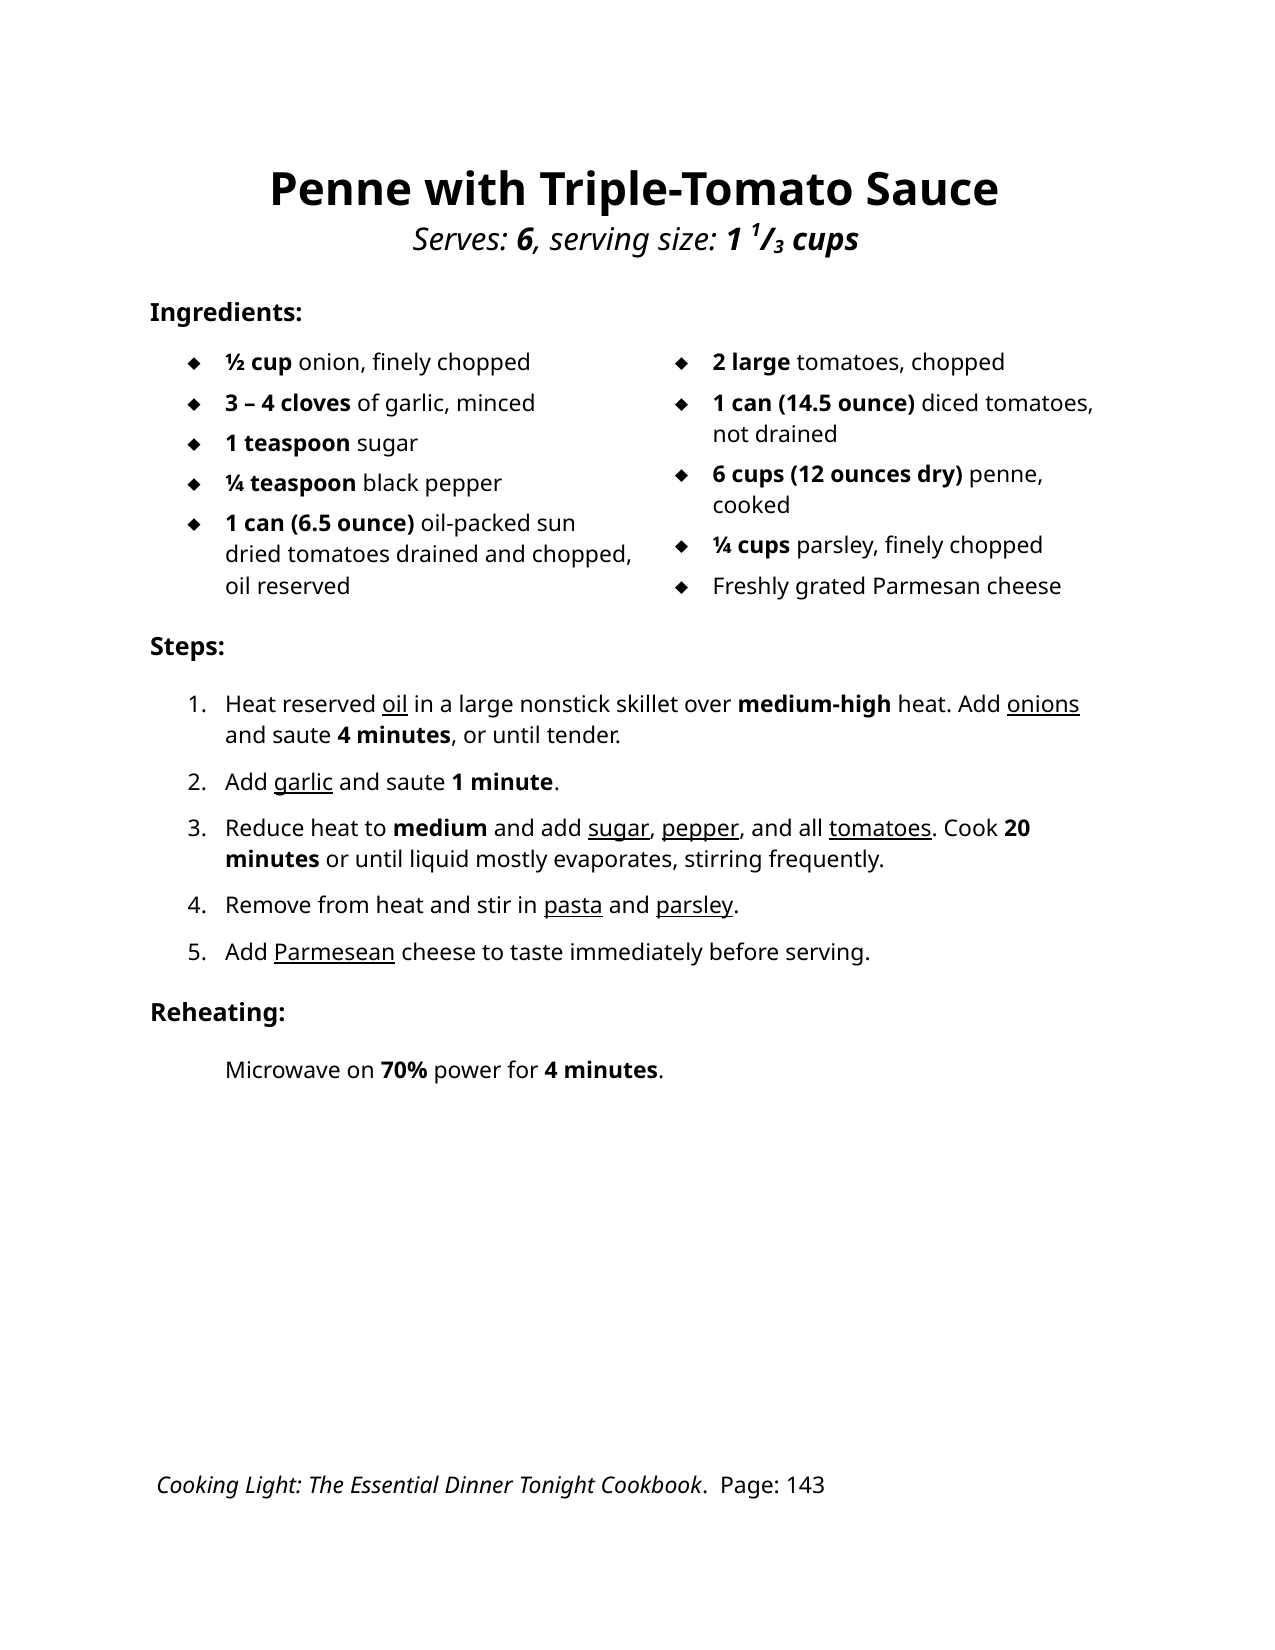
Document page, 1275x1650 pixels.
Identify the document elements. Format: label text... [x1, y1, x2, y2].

list Add Parmesean cheese to taste immediately before serving. [187, 936, 1125, 967]
list Add garlic and saute 1 minute. [187, 766, 1125, 797]
list 1 can (14.5 ounce) diced tomatoes, not drained [675, 386, 1125, 449]
list Heat reserved oil in a large nonstick skillet over medium-high heat. Add onions and saute 4 minutes, or until tender. [187, 688, 1125, 751]
list Reduce heat to medium and add sugar, pepper, and all tomatoes. Cook 20 minutes or until liquid mostly evaporates, stirring frequently. [187, 812, 1125, 874]
list 2 large tomatoes, chopped [675, 346, 1125, 377]
list ¼ cups parsley, finely chopped [675, 529, 1125, 561]
list ¼ teaspoon black pepper [187, 467, 637, 498]
list 6 cups (12 ounces dry) penne, cooked [675, 458, 1125, 520]
subtitle Serves: 6, serving size: 1 1/3 cups [150, 233, 643, 254]
subtitle Penne with Triple-Tomato Sauce [150, 171, 1125, 214]
subtitle Steps: [150, 634, 1125, 661]
subtitle ​Ingredients: [150, 308, 186, 325]
list 1 can (6.5 ounce) oil-packed sun dried tomatoes drained and chopped, oil reserved [187, 507, 637, 601]
list 3 – 4 cloves of garlic, minced [187, 386, 637, 418]
list Freshly grated Parmesan cheese [675, 569, 1125, 601]
subtitle ​Ingredients: [189, 308, 1125, 325]
text Microwave on 70% power for 4 minutes. [225, 1054, 1125, 1085]
text Cooking Light: The Essential Dinner Tonight Cookbook. Page: 143 [150, 1469, 1125, 1500]
list Remove from heat and stir in pasta and parsley. [187, 889, 1125, 921]
subtitle Reheating: [150, 1000, 1125, 1027]
list ½ cup onion, finely chopped [187, 346, 637, 377]
subtitle Serves: 6, serving size: 1 1/3 cups [644, 233, 830, 254]
list 1 teaspoon sugar [187, 427, 637, 458]
subtitle Serves: 6, serving size: 1 1/3 cups [830, 233, 1125, 254]
